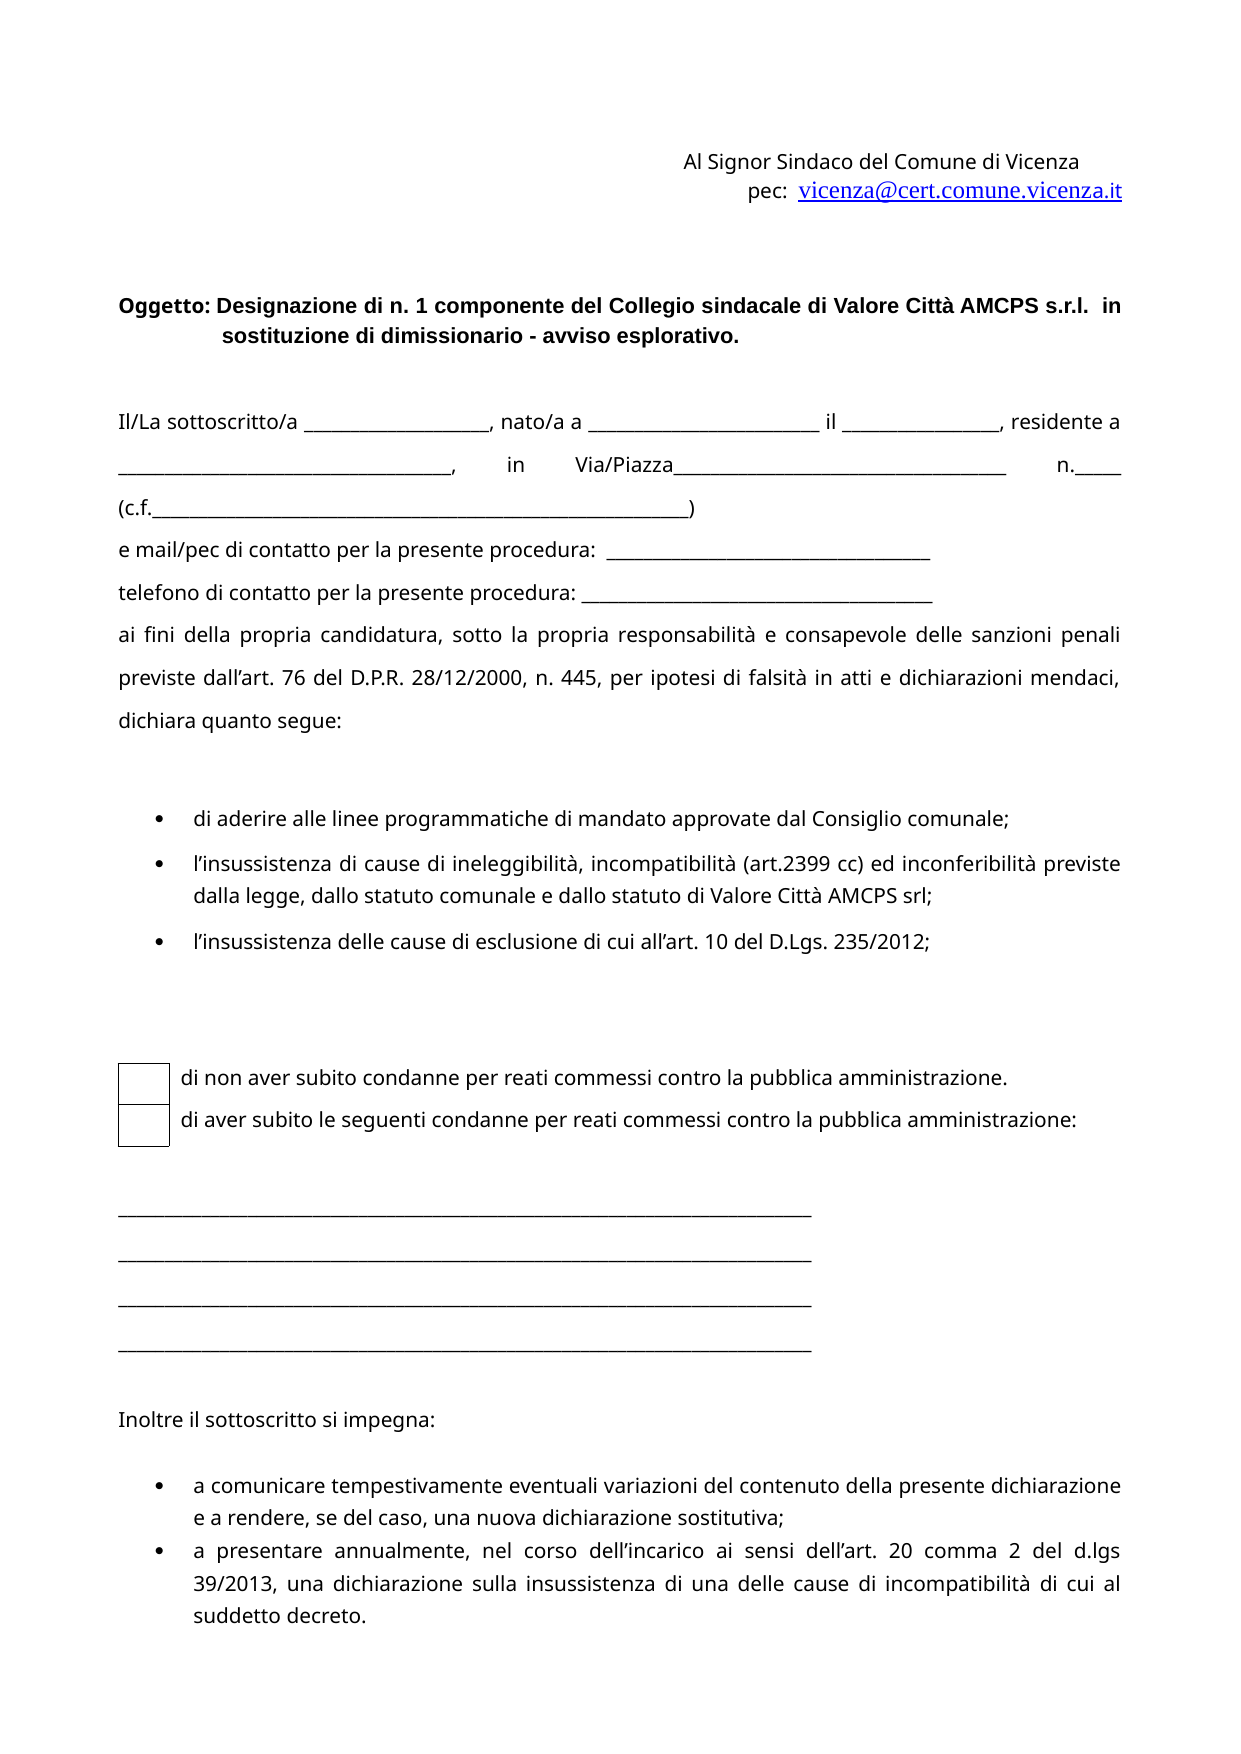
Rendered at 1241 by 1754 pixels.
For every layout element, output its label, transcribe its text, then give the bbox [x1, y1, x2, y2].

text ___________________________________________________________________________ [118, 1237, 1121, 1265]
list di aderire alle linee programmatiche di mandato approvate dal Consiglio comunale; [156, 804, 1122, 832]
table_cell [119, 1105, 169, 1146]
text Il/La sottoscritto/a ____________________, nato/a a _________________________ il _________________, residente a ____________________________________, in Via/Piazza____________________________________ n._____ (c.f.__________________________________________________________) [118, 407, 1122, 521]
table_cell di aver subito le seguenti condanne per reati commessi contro la pubblica amministrazione: [170, 1104, 1122, 1146]
text pec: vicenza@cert.comune.vicenza.it [118, 175, 1122, 205]
text telefono di contatto per la presente procedura: ______________________________________ [118, 578, 1122, 606]
text ___________________________________________________________________________ [118, 1327, 1121, 1356]
list a comunicare tempestivamente eventuali variazioni del contenuto della presente dichiarazione e a rendere, se del caso, una nuova dichiarazione sostitutiva; [156, 1471, 1122, 1532]
text Al Signor Sindaco del Comune di Vicenza [118, 147, 1122, 175]
list l’insussistenza delle cause di esclusione di cui all’art. 10 del D.Lgs. 235/2012; [156, 927, 1122, 955]
list l’insussistenza di cause di ineleggibilità, incompatibilità (art.2399 cc) ed inconferibilità previste dalla legge, dallo statuto comunale e dallo statuto di Valore Città AMCPS srl; [156, 849, 1122, 910]
table_header [119, 1064, 169, 1104]
text ___________________________________________________________________________ [118, 1282, 1121, 1311]
text Inoltre il sottoscritto si impegna: [118, 1405, 1122, 1434]
text ai fini della propria candidatura, sotto la propria responsabilità e consapevole delle sanzioni penali previste dall’art. 76 del D.P.R. 28/12/2000, n. 445, per ipotesi di falsità in atti e dichiarazioni mendaci, dichiara quanto segue: [118, 621, 1122, 734]
table_header di non aver subito condanne per reati commessi contro la pubblica amministrazione. [170, 1063, 1122, 1104]
text e mail/pec di contatto per la presente procedura: ___________________________________ [118, 535, 1122, 564]
list a presentare annualmente, nel corso dell’incarico ai sensi dell’art. 20 comma 2 del d.lgs 39/2013, una dichiarazione sulla insussistenza di una delle cause di incompatibilità di cui al suddetto decreto. [156, 1536, 1122, 1630]
text Oggetto: Designazione di n. 1 componente del Collegio sindacale di Valore Città AMCPS s.r.l. in sostituzione di dimissionario - avviso esplorativo. [118, 291, 1122, 348]
text ___________________________________________________________________________ [118, 1192, 1121, 1220]
